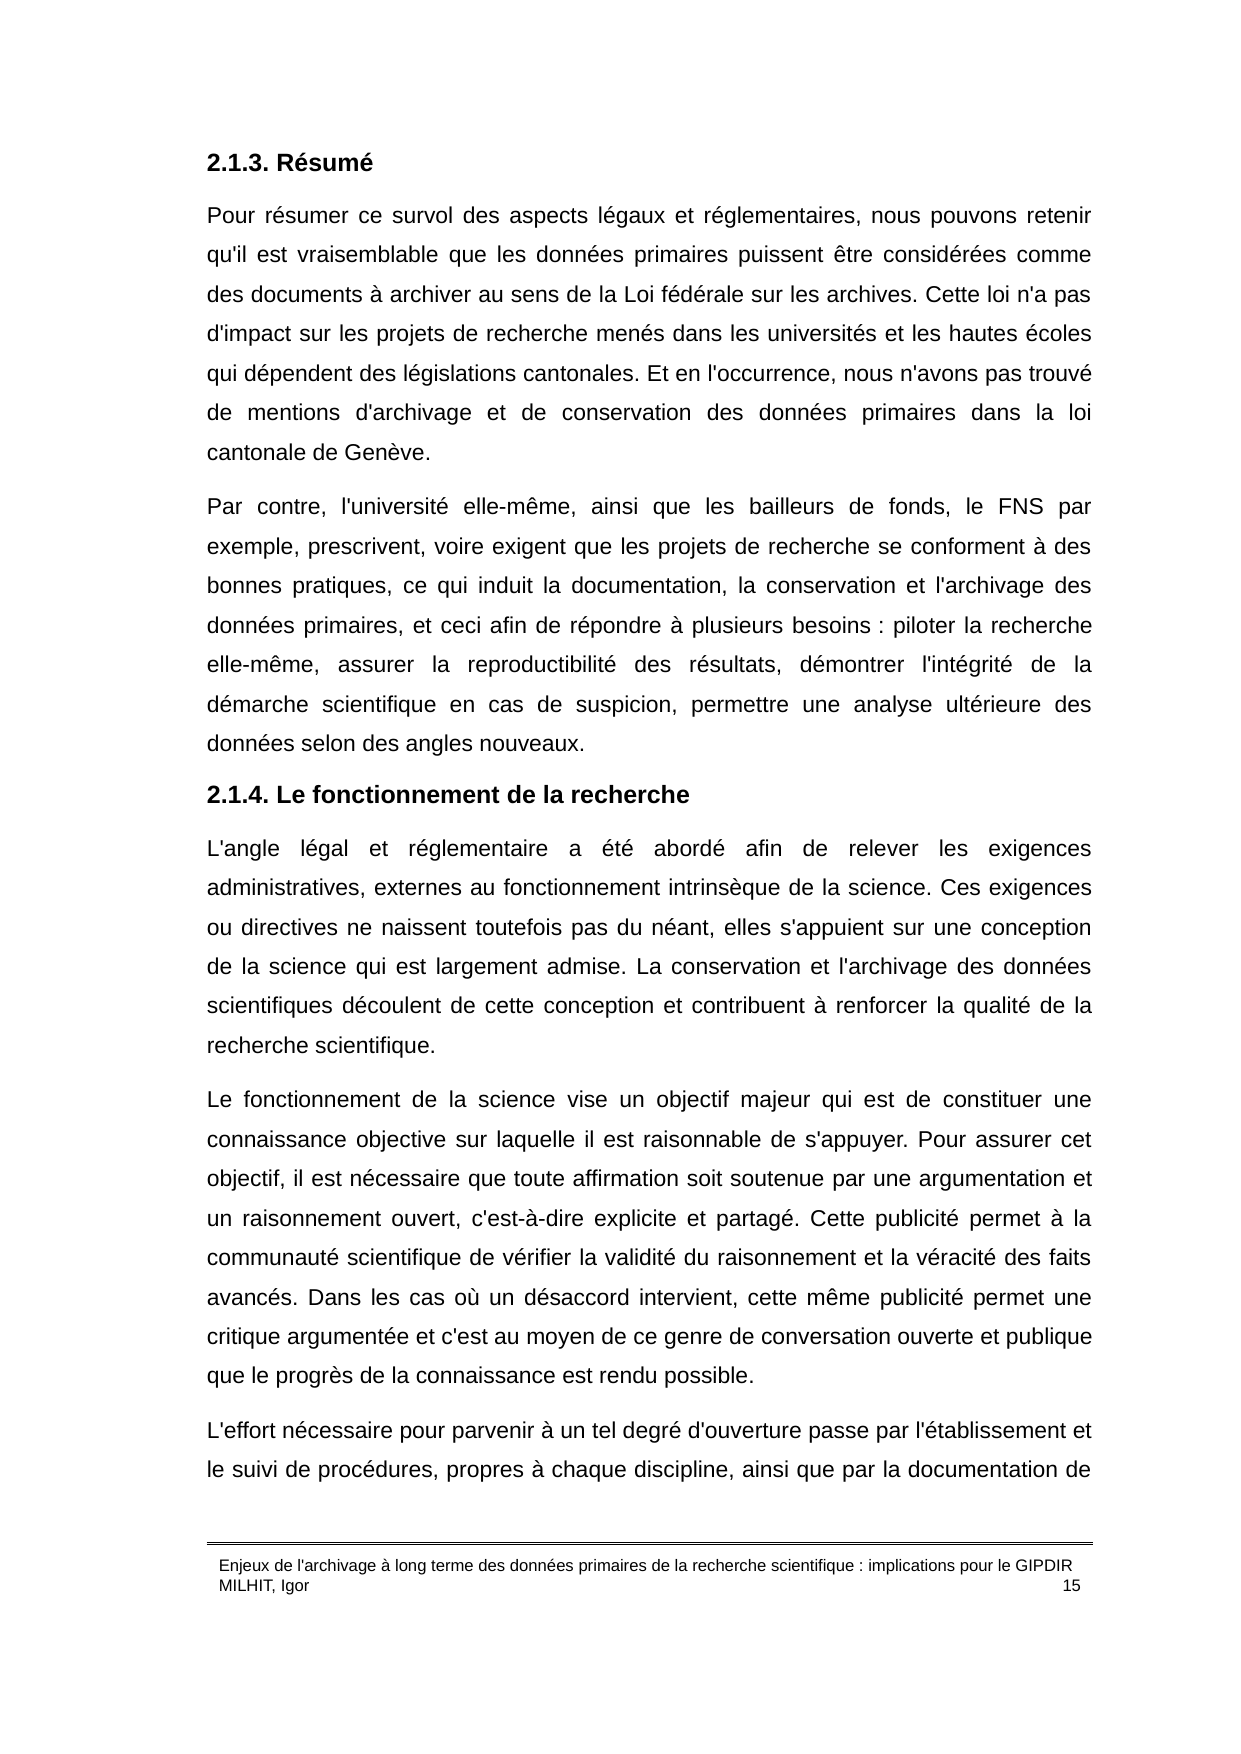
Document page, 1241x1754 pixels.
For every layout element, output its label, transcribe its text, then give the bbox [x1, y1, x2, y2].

text Pour résumer ce survol des aspects légaux et réglementaires, nous pouvons retenir qu'il est vraisemblable que les données primaires puissent être considérées comme des documents à archiver au sens de la Loi fédérale sur les archives. Cette loi n'a pas d'impact sur les projets de recherche menés dans les universités et les hautes écoles qui dépendent des législations cantonales. Et en l'occurrence, nous n'avons pas trouvé de mentions d'archivage et de conservation des données primaires dans la loi cantonale de Genève. [207, 202, 1093, 465]
text Le fonctionnement de la science vise un objectif majeur qui est de constituer une connaissance objective sur laquelle il est raisonnable de s'appuyer. Pour assurer cet objectif, il est nécessaire que toute affirmation soit soutenue par une argumentation et un raisonnement ouvert, c'est-à-dire explicite et partagé. Cette publicité permet à la communauté scientifique de vérifier la validité du raisonnement et la véracité des faits avancés. Dans les cas où un désaccord intervient, cette même publicité permet une critique argumentée et c'est au moyen de ce genre de conversation ouverte et publique que le progrès de la connaissance est rendu possible. [207, 1086, 1093, 1389]
text L'angle légal et réglementaire a été abordé afin de relever les exigences administratives, externes au fonctionnement intrinsèque de la science. Ces exigences ou directives ne naissent toutefois pas du néant, elles s'appuient sur une conception de la science qui est largement admise. La conservation et l'archivage des données scientifiques découlent de cette conception et contribuent à renforcer la qualité de la recherche scientifique. [207, 834, 1093, 1058]
text L'effort nécessaire pour parvenir à un tel degré d'ouverture passe par l'établissement et le suivi de procédures, propres à chaque discipline, ainsi que par la documentation de [207, 1417, 1093, 1483]
subtitle Résumé [207, 148, 1093, 176]
text Par contre, l'université elle-même, ainsi que les bailleurs de fonds, le FNS par exemple, prescrivent, voire exigent que les projets de recherche se conforment à des bonnes pratiques, ce qui induit la documentation, la conservation et l'archivage des données primaires, et ceci afin de répondre à plusieurs besoins : piloter la recherche elle-même, assurer la reproductibilité des résultats, démontrer l'intégrité de la démarche scientifique en cas de suspicion, permettre une analyse ultérieure des données selon des angles nouveaux. [207, 493, 1093, 756]
subtitle Le fonctionnement de la recherche [207, 780, 1093, 809]
